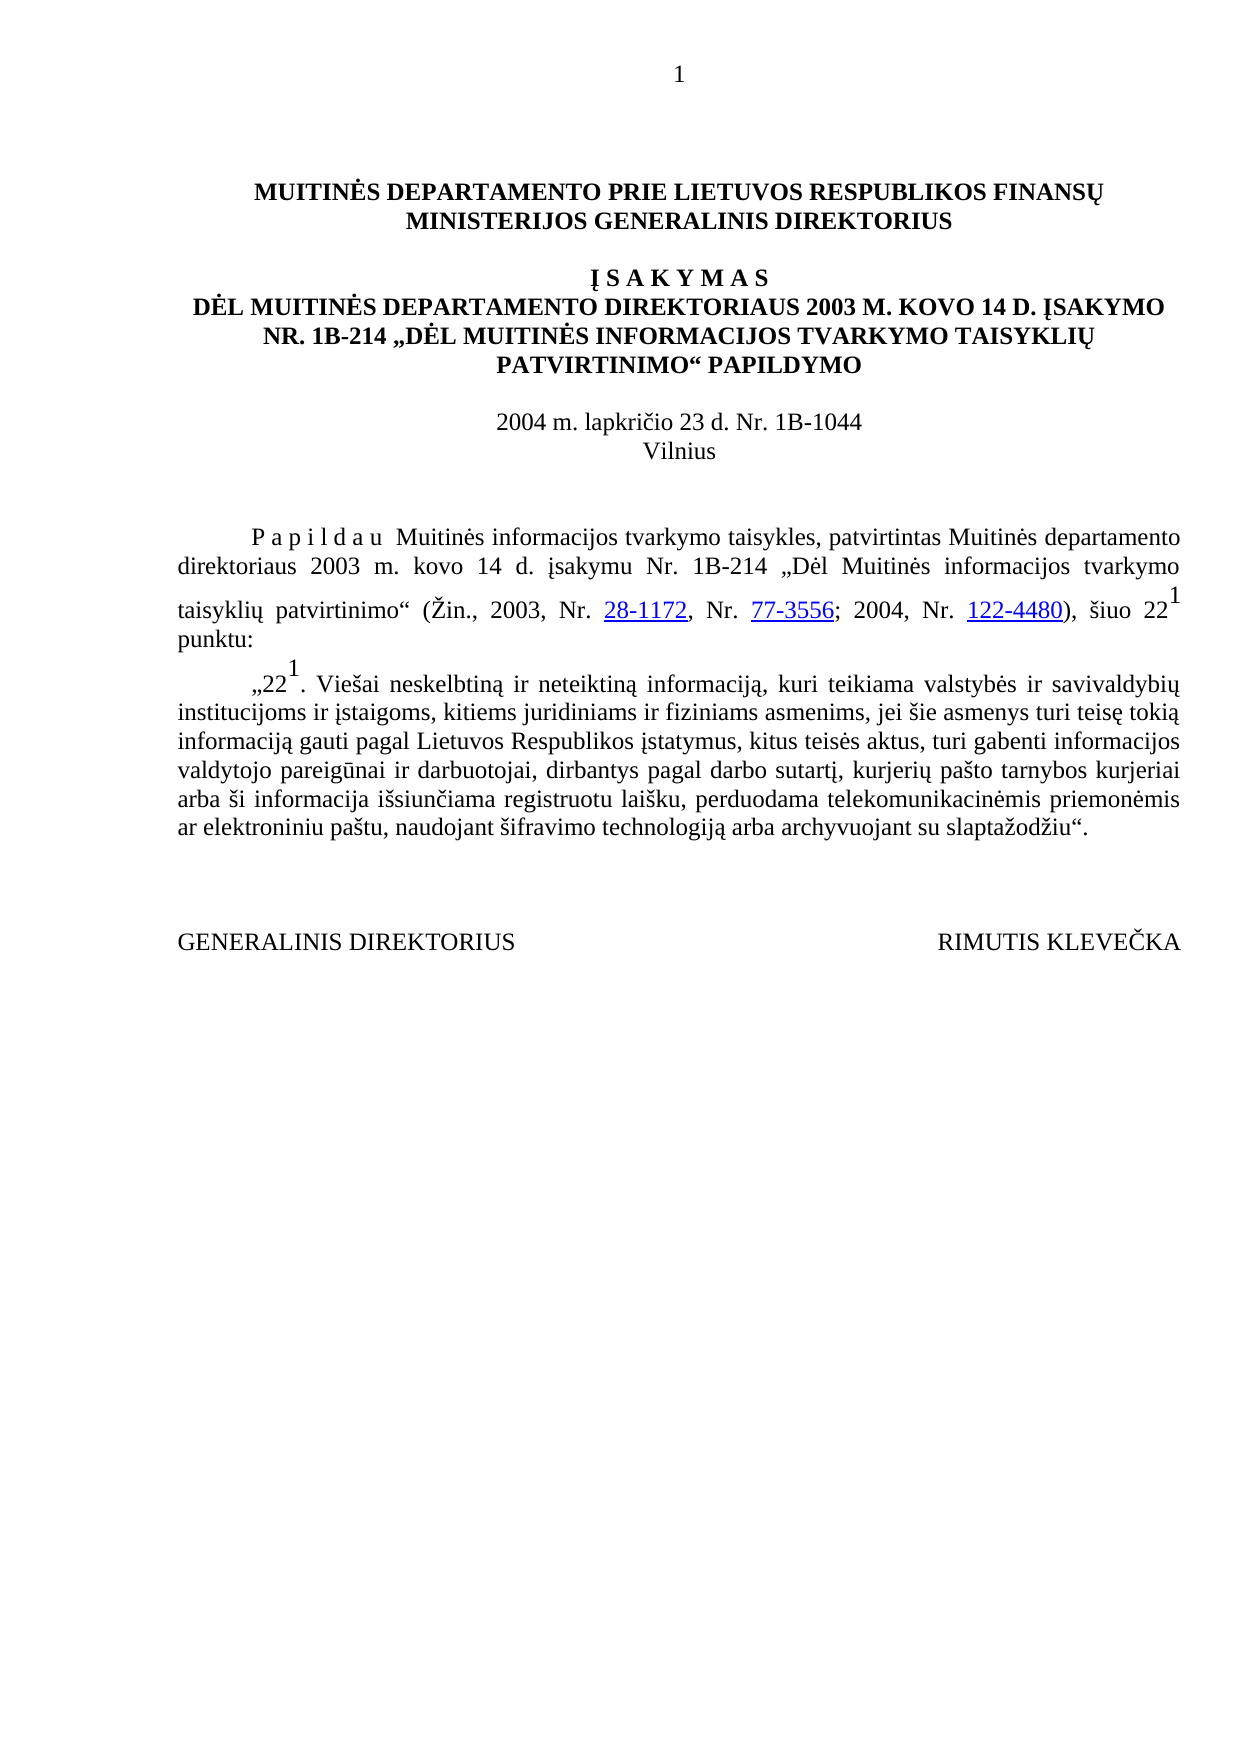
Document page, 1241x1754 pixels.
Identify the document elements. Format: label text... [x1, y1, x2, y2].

text 2004 m. lapkričio 23 d. Nr. 1B-1044 [177, 407, 1181, 436]
text Vilnius [177, 436, 1181, 465]
text „221. Viešai neskelbtiną ir neteiktiną informaciją, kuri teikiama valstybės ir savivaldybių institucijoms ir įstaigoms, kitiems juridiniams ir fiziniams asmenims, jei šie asmenys turi teisę tokią informaciją gauti pagal Lietuvos Respublikos įstatymus, kitus teisės aktus, turi gabenti informacijos valdytojo pareigūnai ir darbuotojai, dirbantys pagal darbo sutartį, kurjerių pašto tarnybos kurjeriai arba ši informacija išsiunčiama registruotu laišku, perduodama telekomunikacinėmis priemonėmis ar elektroniniu paštu, naudojant šifravimo technologiją arba archyvuojant su slaptažodžiu“. [177, 653, 1181, 841]
text Papildau Muitinės informacijos tvarkymo taisykles, patvirtintas Muitinės departamento direktoriaus 2003 m. kovo 14 d. įsakymu Nr. 1B-214 „Dėl Muitinės informacijos tvarkymo taisyklių patvirtinimo“ (Žin., 2003, Nr. 28-1172, Nr. 77-3556; 2004, Nr. 122-4480), šiuo 221 punktu: [177, 522, 1181, 653]
text MUITINĖS DEPARTAMENTO PRIE LIETUVOS RESPUBLIKOS FINANSŲ MINISTERIJOS GENERALINIS DIREKTORIUS [177, 177, 1181, 235]
text GENERALINIS DIREKTORIUS RIMUTIS KLEVEČKA [177, 927, 1181, 956]
text Į S A K Y M A S [177, 263, 1181, 292]
text DĖL MUITINĖS DEPARTAMENTO DIREKTORIAUS 2003 M. KOVO 14 D. ĮSAKYMO NR. 1B-214 „DĖL MUITINĖS INFORMACIJOS TVARKYMO TAISYKLIŲ PATVIRTINIMO“ PAPILDYMO [177, 292, 1181, 378]
